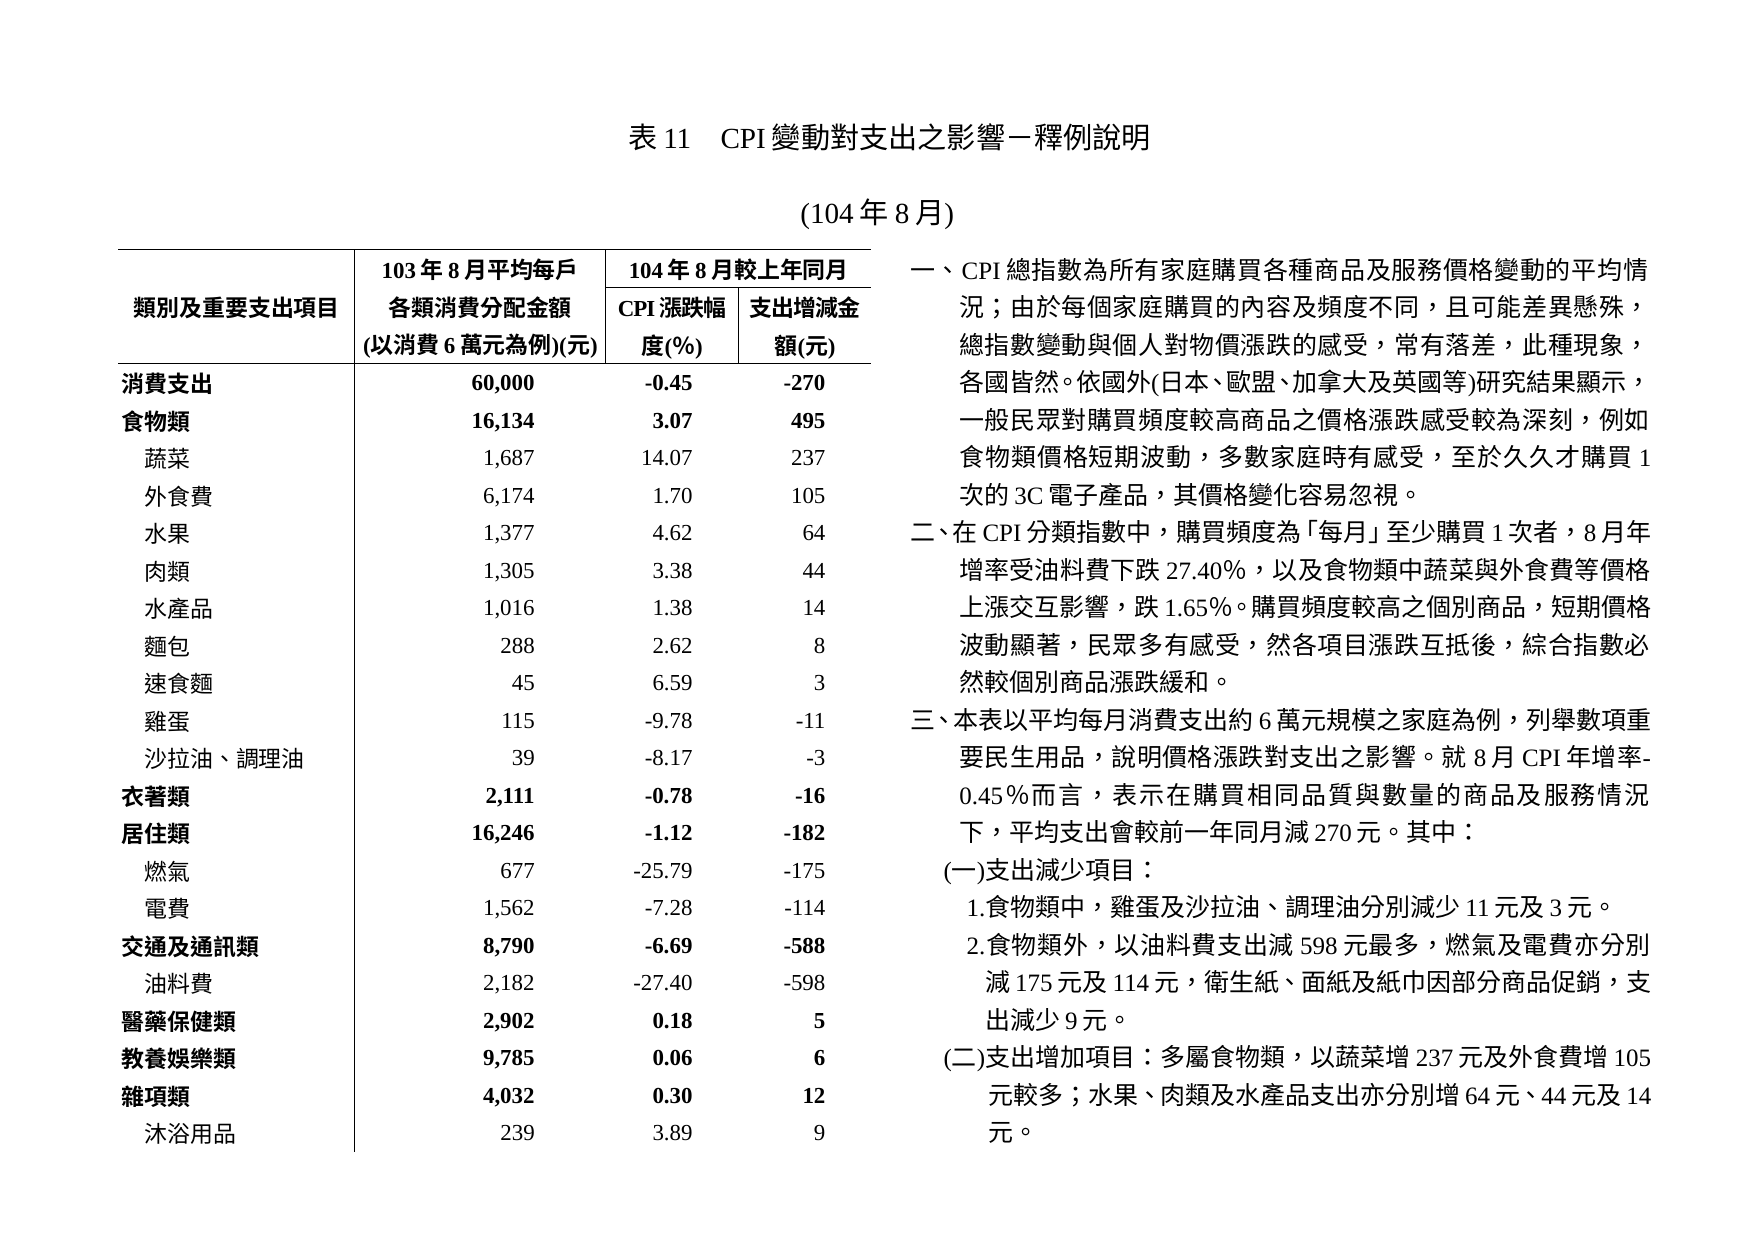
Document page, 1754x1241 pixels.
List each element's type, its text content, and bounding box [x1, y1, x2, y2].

table_cell 雜項類 [118, 1077, 354, 1114]
table_cell 3.07 [606, 402, 738, 439]
table_cell 水產品 [118, 589, 354, 627]
table_cell [871, 777, 901, 814]
table_cell 1,562 [355, 889, 606, 927]
table_cell 5 [738, 1002, 871, 1039]
table_cell [871, 514, 901, 552]
table_cell 0.06 [606, 1039, 738, 1077]
table_cell 2,902 [355, 1002, 606, 1039]
table_cell 239 [355, 1114, 606, 1152]
table_cell -11 [738, 702, 871, 739]
table_cell -1.12 [606, 814, 738, 852]
table_cell 0.18 [606, 1002, 738, 1039]
table_cell 衣著類 [118, 777, 354, 814]
table_cell 1.70 [606, 477, 738, 514]
table_cell 16,246 [355, 814, 606, 852]
table_cell 蔬菜 [118, 439, 354, 477]
table_cell -182 [738, 814, 871, 852]
table_cell 6.59 [606, 664, 738, 702]
table_cell 44 [738, 552, 871, 589]
table_cell [871, 627, 901, 664]
table_cell 4.62 [606, 514, 738, 552]
table_cell CPI漲跌幅度(％) [606, 288, 738, 363]
table_cell 64 [738, 514, 871, 552]
table_header [871, 249, 901, 287]
table_header 類別及重要支出項目 [118, 250, 354, 363]
table_cell 45 [355, 664, 606, 702]
table_cell 速食麵 [118, 664, 354, 702]
table_cell 60,000 [355, 364, 606, 402]
table_cell 105 [738, 477, 871, 514]
table_cell 醫藥保健類 [118, 1002, 354, 1039]
table_cell 115 [355, 702, 606, 739]
table_cell 3.89 [606, 1114, 738, 1152]
table_header 104年8月較上年同月 [606, 250, 871, 287]
table_cell 9,785 [355, 1039, 606, 1077]
table_cell 3 [738, 664, 871, 702]
table_cell 8,790 [355, 927, 606, 964]
table_cell [871, 814, 901, 852]
table_cell -270 [738, 364, 871, 402]
table_cell [871, 889, 901, 927]
table_cell 1,016 [355, 589, 606, 627]
table_cell -598 [738, 964, 871, 1002]
table_cell 0.30 [606, 1077, 738, 1114]
table_cell 食物類 [118, 402, 354, 439]
table_cell -27.40 [606, 964, 738, 1002]
table_cell [871, 363, 901, 402]
table_cell 居住類 [118, 814, 354, 852]
table_cell -25.79 [606, 852, 738, 889]
table_cell 677 [355, 852, 606, 889]
table_cell 1,377 [355, 514, 606, 552]
table_cell 1.38 [606, 589, 738, 627]
table_cell 油料費 [118, 964, 354, 1002]
table_cell [871, 477, 901, 514]
table_cell -3 [738, 739, 871, 777]
table_cell 39 [355, 739, 606, 777]
table_cell 6,174 [355, 477, 606, 514]
table_cell 12 [738, 1077, 871, 1114]
table_cell [871, 552, 901, 589]
table_cell 237 [738, 439, 871, 477]
table_cell -0.45 [606, 364, 738, 402]
table_cell 14.07 [606, 439, 738, 477]
table_cell [871, 852, 901, 889]
table_cell [871, 702, 901, 739]
table_cell -114 [738, 889, 871, 927]
table_cell 沐浴用品 [118, 1114, 354, 1152]
table_cell [871, 739, 901, 777]
table_cell 16,134 [355, 402, 606, 439]
table_cell 9 [738, 1114, 871, 1152]
table_cell 電費 [118, 889, 354, 927]
table_cell 麵包 [118, 627, 354, 664]
table_cell -588 [738, 927, 871, 964]
table_cell 雞蛋 [118, 702, 354, 739]
table_cell 外食費 [118, 477, 354, 514]
table_cell [871, 287, 901, 363]
table_cell [871, 927, 901, 964]
table_cell [871, 664, 901, 702]
text 表11 CPI變動對支出之影響－釋例說明 [114, 98, 1665, 173]
table_cell 3.38 [606, 552, 738, 589]
table_cell 1,687 [355, 439, 606, 477]
table_cell [871, 439, 901, 477]
table_cell 燃氣 [118, 852, 354, 889]
text (104年8月) [89, 173, 1665, 248]
table_header 一、CPI總指數為所有家庭購買各種商品及服務價格變動的平均情況；由於每個家庭購買的內容及頻度不同，且可能差異懸殊，總指數變動與個人對物價漲跌的感受，常有落差，此種現象，各國皆然。依國外(日本、歐盟、加拿大及英國等)研究結果顯示，一般民眾對購買頻度較高商品之價格漲跌感受較為深刻，例如食物類價格短期波動，多數家庭時有感受，至於久久才購買1次的3C電子產品，其價格變化容易忽視。 二、在CPI分類指數中，購買頻度為「每月」至少購買1次者，8月年增率受油料費下跌27.40％，以及食物類中蔬菜與外食費等價格上漲交互影響，跌1.65％。購買頻度較高之個別商品，短期價格波動顯著，民眾多有感受，然各項目漲跌互抵後，綜合指數必然較個別商品漲跌緩和。 三、本表以平均每月消費支出約6萬元規模之家庭為例，列舉數項重要民生用品，說明價格漲跌對支出之影響。就8月CPI年增率-0.45％而言，表示在購買相同品質與數量的商品及服務情況下，平均支出會較前一年同月減270元。其中： (一)支出減少項目： 1.食物類中，雞蛋及沙拉油、調理油分別減少11元及3元。 2.食物類外，以油料費支出減598元最多，燃氣及電費亦分別減175元及114元，衛生紙、面紙及紙巾因部分商品促銷，支出減少9元。 (二)支出增加項目：多屬食物類，以蔬菜增237元及外食費增105元較多；水果、肉類及水產品支出亦分別增64元、44元及14元。 [901, 249, 1654, 1152]
table_cell -0.78 [606, 777, 738, 814]
table_cell [871, 964, 901, 1002]
table_cell -9.78 [606, 702, 738, 739]
table_cell 肉類 [118, 552, 354, 589]
table_cell [871, 402, 901, 439]
table_cell 495 [738, 402, 871, 439]
table_cell 交通及通訊類 [118, 927, 354, 964]
table_cell 2,182 [355, 964, 606, 1002]
table_cell 水果 [118, 514, 354, 552]
table_cell 支出增減金額(元) [739, 288, 871, 363]
table_cell 8 [738, 627, 871, 664]
table_cell 6 [738, 1039, 871, 1077]
table_cell 4,032 [355, 1077, 606, 1114]
table_cell 14 [738, 589, 871, 627]
table_cell 288 [355, 627, 606, 664]
table_cell -8.17 [606, 739, 738, 777]
table_cell -6.69 [606, 927, 738, 964]
table_cell 1,305 [355, 552, 606, 589]
table_cell 沙拉油、調理油 [118, 739, 354, 777]
table_cell -16 [738, 777, 871, 814]
table_cell 2.62 [606, 627, 738, 664]
table_cell [871, 1114, 901, 1152]
table_header 103年8月平均每戶 各類消費分配金額 (以消費6萬元為例)(元) [355, 250, 605, 363]
table_cell 教養娛樂類 [118, 1039, 354, 1077]
table_cell [871, 1077, 901, 1114]
table_cell -7.28 [606, 889, 738, 927]
table_cell [871, 1002, 901, 1039]
table_cell 2,111 [355, 777, 606, 814]
table_cell [871, 589, 901, 627]
table_cell -175 [738, 852, 871, 889]
table_cell [871, 1039, 901, 1077]
table_cell 消費支出 [118, 364, 354, 402]
